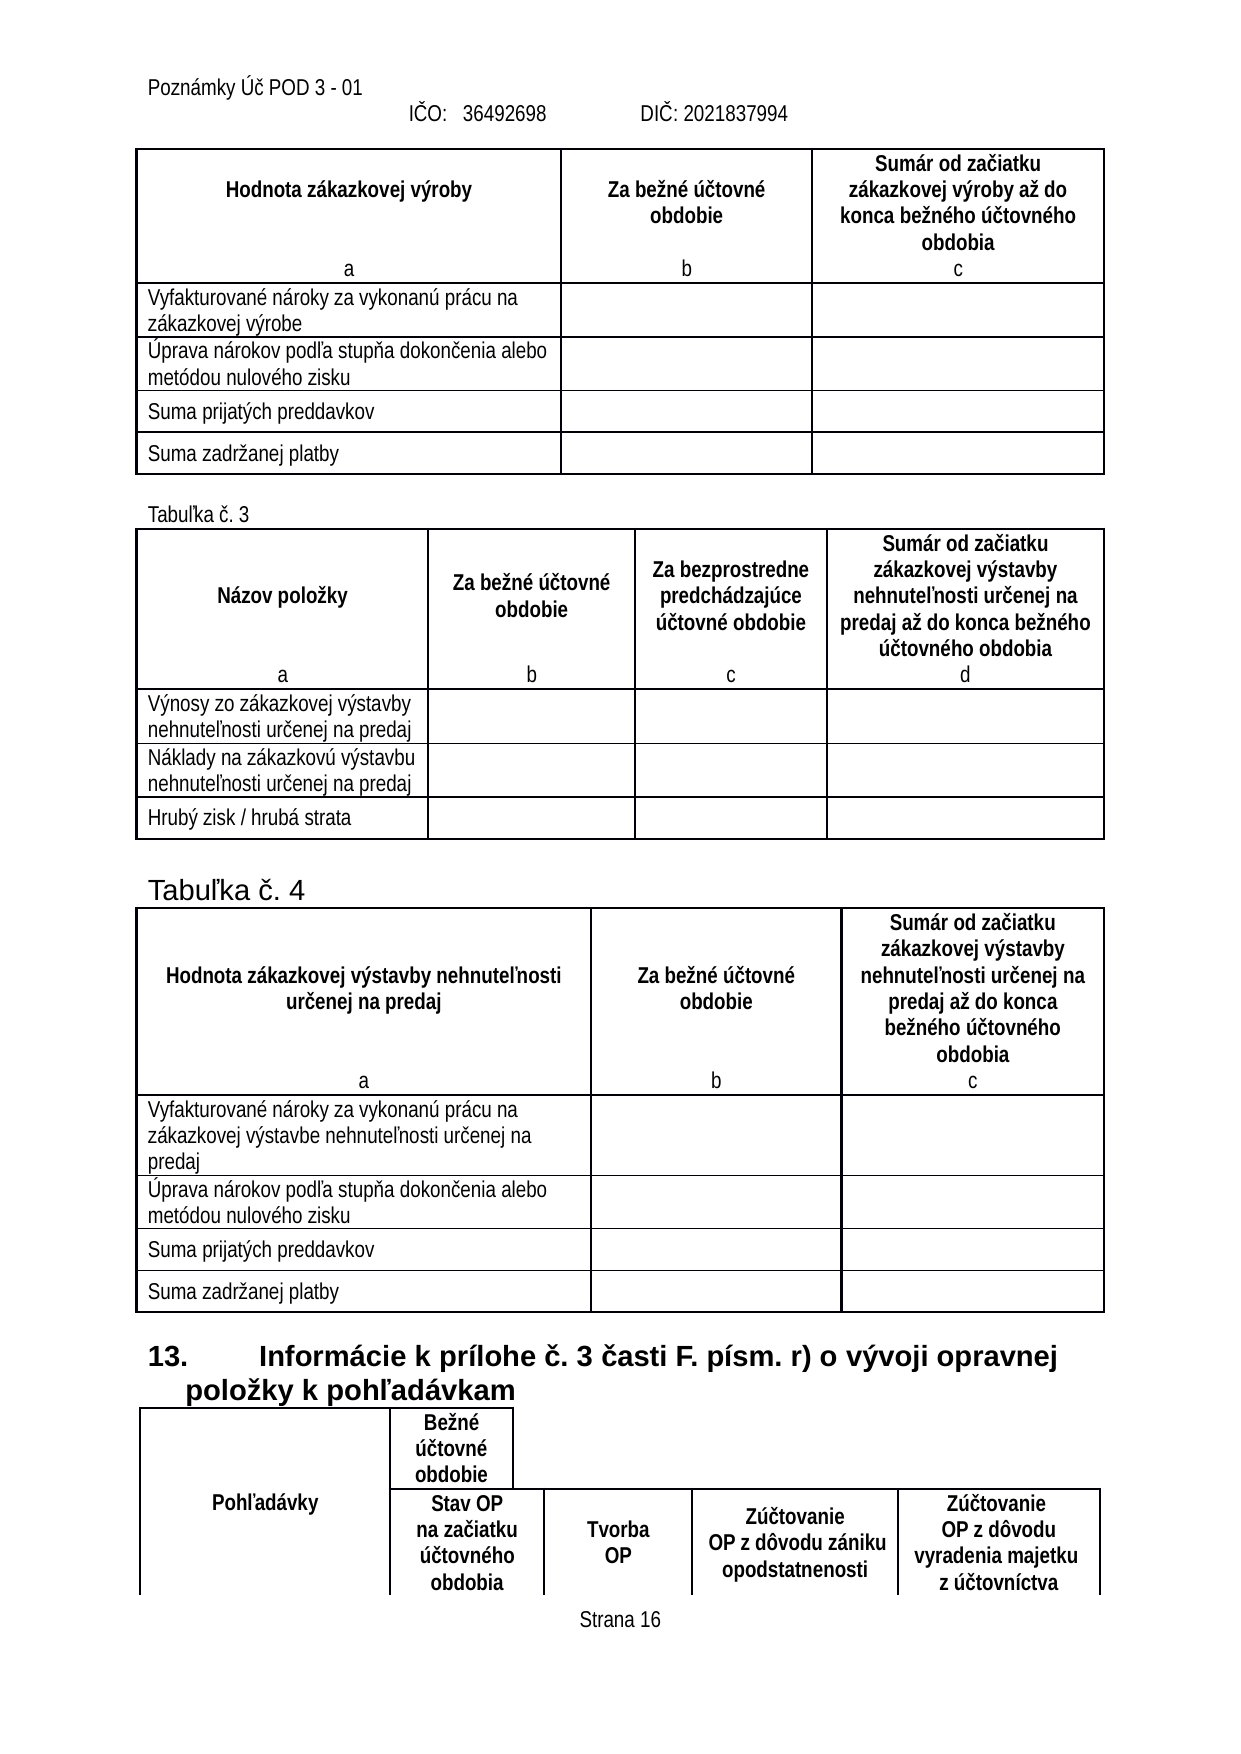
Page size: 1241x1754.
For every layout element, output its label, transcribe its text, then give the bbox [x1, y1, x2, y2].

table_cell b [562, 255, 811, 282]
text Tabuľka č. 3 [148, 501, 1092, 528]
table_cell [843, 1176, 1103, 1228]
table_cell Vyfakturované nároky za vykonanú prácu na zákazkovej výstavbe nehnuteľnosti určenej na predaj [138, 1096, 590, 1174]
table_cell a [138, 661, 427, 688]
table_cell [429, 744, 634, 796]
table_header [514, 1407, 1100, 1488]
table_cell a [138, 255, 560, 282]
table_header Za bezprostredne predchádzajúce účtovné obdobie [636, 530, 826, 661]
table_cell Vyfakturované nároky za vykonanú prácu na zákazkovej výrobe [138, 284, 560, 336]
table_cell a [138, 1067, 590, 1093]
table_cell [562, 338, 811, 390]
table_cell Hrubý zisk / hrubá strata [138, 798, 427, 838]
table_cell [592, 1176, 840, 1228]
table_header Hodnota zákazkovej výroby [138, 150, 560, 255]
table_cell c [813, 255, 1103, 282]
table_cell [813, 338, 1103, 390]
table_cell c [636, 661, 826, 688]
table_cell c [843, 1067, 1103, 1093]
table_cell [828, 690, 1103, 743]
table_cell [636, 798, 826, 838]
table_cell [562, 391, 811, 431]
table_cell Zúčtovanie OP z dôvodu zániku opodstatnenosti [693, 1490, 897, 1595]
table_cell [828, 798, 1103, 838]
table_cell [429, 690, 634, 743]
table_cell Zúčtovanie OP z dôvodu vyradenia majetku z účtovníctva [899, 1490, 1099, 1595]
table_cell [562, 284, 811, 336]
table_cell [429, 798, 634, 838]
table_cell [592, 1271, 840, 1311]
table_cell [592, 1096, 840, 1174]
table_header Pohľadávky [141, 1409, 389, 1595]
table_header Názov položky [138, 530, 427, 661]
table_header Sumár od začiatku zákazkovej výstavby nehnuteľnosti určenej na predaj až do konca bežného účtovného obdobia [843, 909, 1103, 1067]
table_cell [813, 433, 1103, 473]
table_cell [843, 1229, 1103, 1270]
table_cell d [828, 661, 1103, 688]
table_cell [813, 391, 1103, 431]
table_header Za bežné účtovné obdobie [429, 530, 634, 661]
text Tabuľka č. 4 [148, 873, 1092, 907]
table_cell b [592, 1067, 840, 1093]
table_header Za bežné účtovné obdobie [562, 150, 811, 255]
table_cell [813, 284, 1103, 336]
table_header Bežné účtovné obdobie [391, 1409, 512, 1488]
table_cell [843, 1271, 1103, 1311]
table_header Za bežné účtovné obdobie [592, 909, 840, 1067]
table_cell Stav OP na začiatku účtovného obdobia [391, 1490, 543, 1595]
table_cell Suma zadržanej platby [138, 433, 560, 473]
table_cell Suma prijatých preddavkov [138, 1229, 590, 1270]
table_cell Tvorba OP [545, 1490, 691, 1595]
table_cell [828, 744, 1103, 796]
table_cell b [429, 661, 634, 688]
table_cell Suma zadržanej platby [138, 1271, 590, 1311]
table_header Sumár od začiatku zákazkovej výstavby nehnuteľnosti určenej na predaj až do konca bežného účtovného obdobia [828, 530, 1103, 661]
table_cell [592, 1229, 840, 1270]
table_cell Suma prijatých preddavkov [138, 391, 560, 431]
table_cell [843, 1096, 1103, 1174]
table_cell [636, 690, 826, 743]
table_cell Úprava nárokov podľa stupňa dokončenia alebo metódou nulového zisku [138, 1176, 590, 1228]
table_cell Výnosy zo zákazkovej výstavby nehnuteľnosti určenej na predaj [138, 690, 427, 743]
table_cell [636, 744, 826, 796]
table_header Sumár od začiatku zákazkovej výroby až do konca bežného účtovného obdobia [813, 150, 1103, 255]
table_header Hodnota zákazkovej výstavby nehnuteľnosti určenej na predaj [138, 909, 590, 1067]
table_cell Náklady na zákazkovú výstavbu nehnuteľnosti určenej na predaj [138, 744, 427, 796]
table_cell Úprava nárokov podľa stupňa dokončenia alebo metódou nulového zisku [138, 338, 560, 390]
table_cell [562, 433, 811, 473]
list Informácie k prílohe č. 3 časti F. písm. r) o vývoji opravnej položky k pohľadávkam [148, 1339, 1092, 1407]
